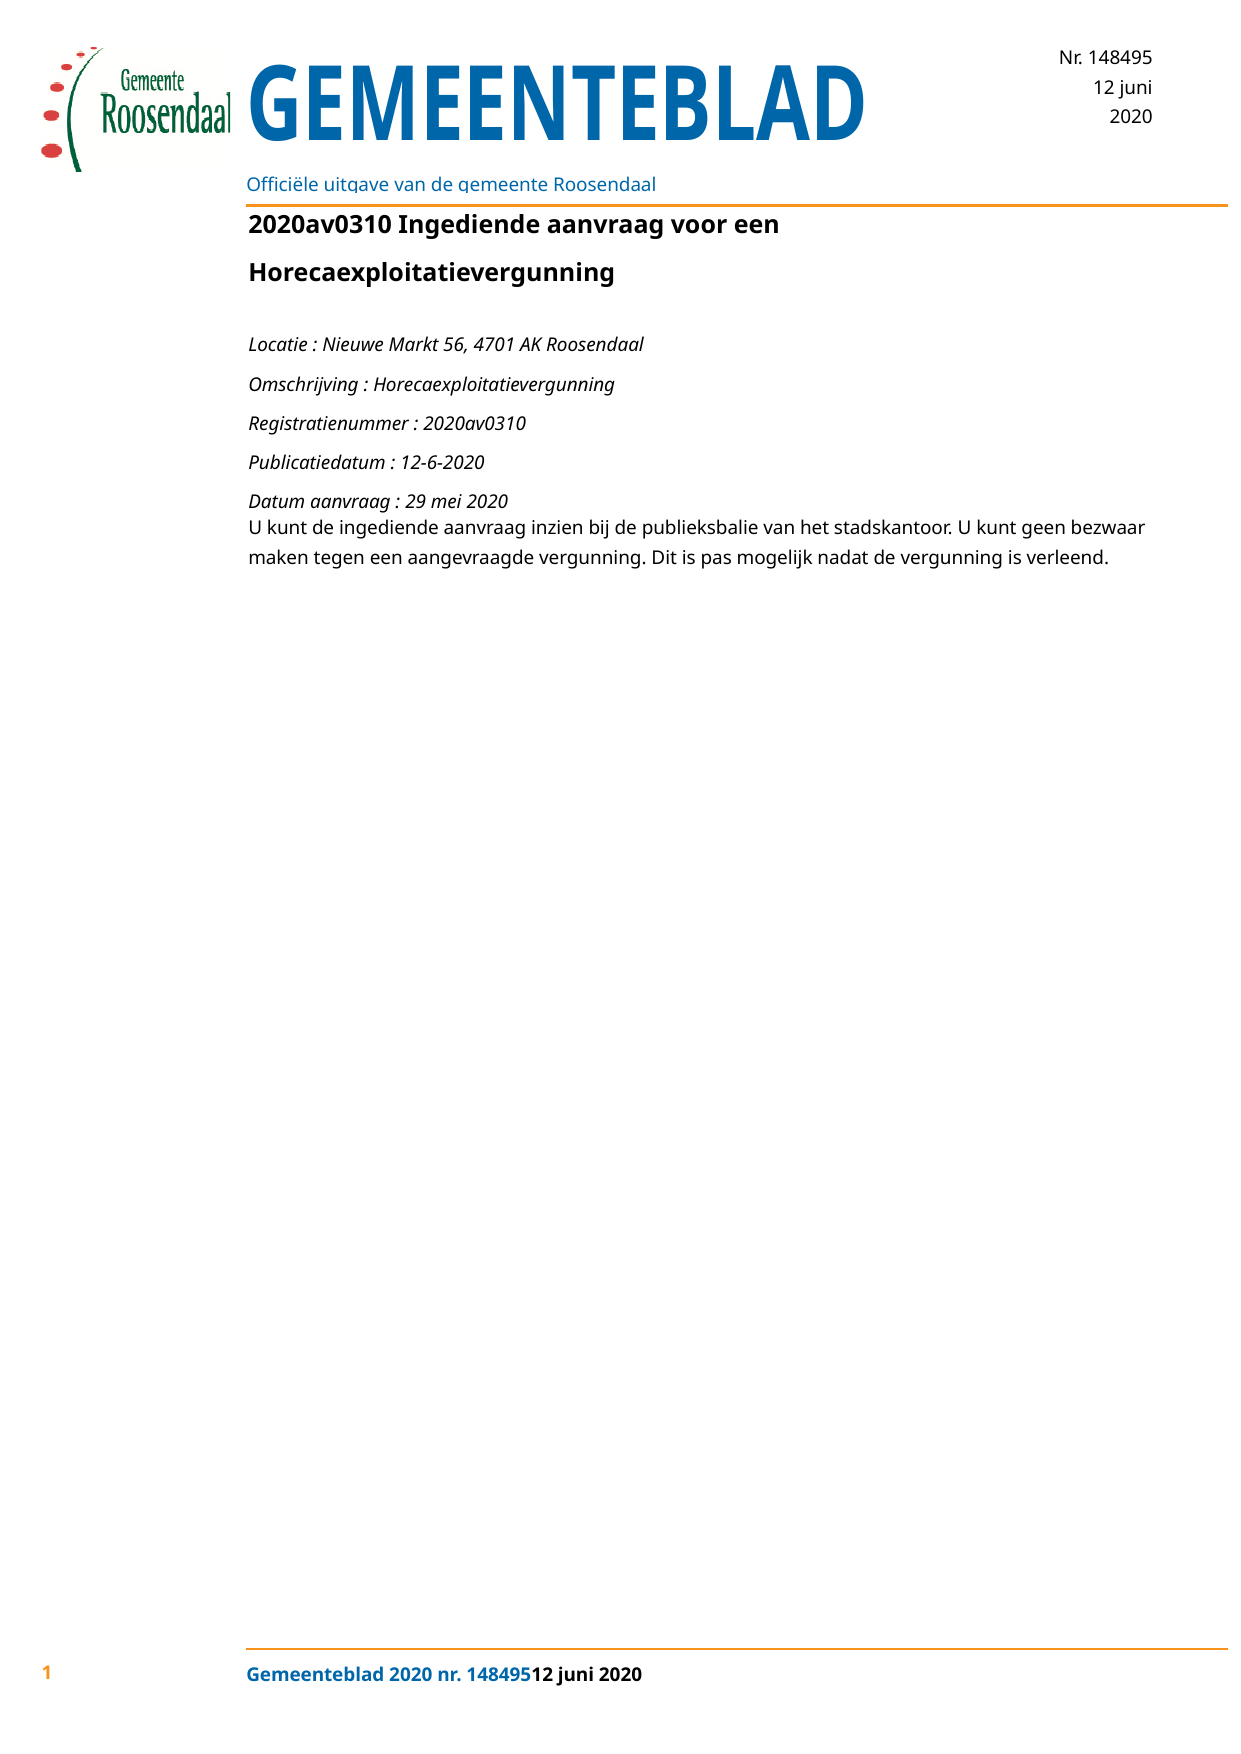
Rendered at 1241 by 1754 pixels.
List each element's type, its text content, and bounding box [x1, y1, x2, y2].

picture [41, 47, 231, 172]
text Registratienummer : 2020av0310 [248, 410, 1152, 436]
text Datum aanvraag : 29 mei 2020 [248, 488, 1152, 514]
text Omschrijving : Horecaexploitatievergunning [248, 371, 1152, 396]
text U kunt de ingediende aanvraag inzien bij de publieksbalie van het stadskantoor. U kunt geen bezwaar maken tegen een aangevraagde vergunning. Dit is pas mogelijk nadat de vergunning is verleend. [248, 514, 1152, 569]
text 2020av0310 Ingediende aanvraag voor een Horecaexploitatievergunning [248, 207, 1152, 288]
text Publicatiedatum : 12-6-2020 [248, 449, 1152, 475]
text Locatie : Nieuwe Markt 56, 4701 AK Roosendaal [248, 331, 1152, 357]
